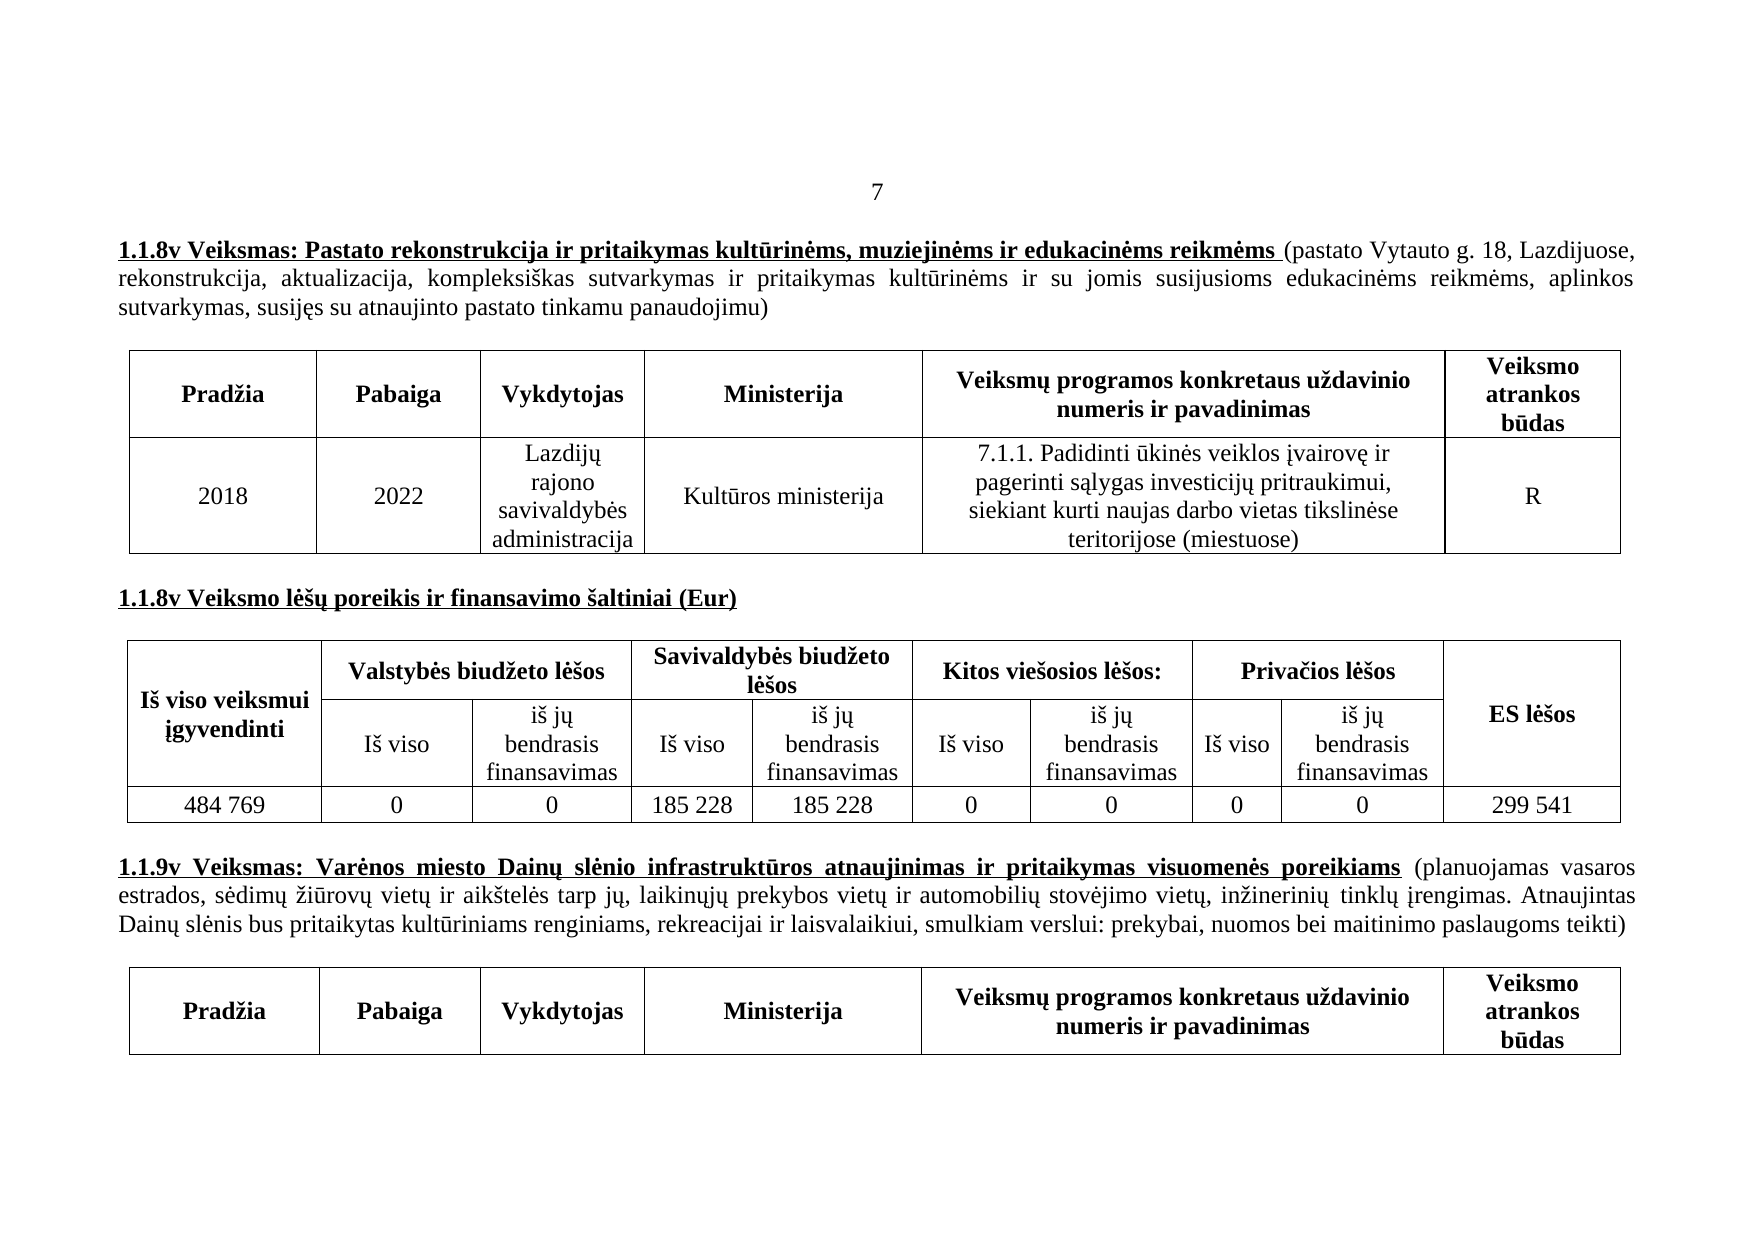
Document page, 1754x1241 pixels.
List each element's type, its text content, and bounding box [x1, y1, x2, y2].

table_header ES lėšos [1444, 641, 1620, 786]
table_header Veiksmų programos konkretaus uždavinio numeris ir pavadinimas [922, 968, 1443, 1054]
table_cell iš jų bendrasis finansavimas [753, 700, 912, 786]
table_header Valstybės biudžeto lėšos [322, 641, 631, 699]
text 1.1.8v Veiksmas: Pastato rekonstrukcija ir pritaikymas kultūrinėms, muziejinėms ir edukacinėms reikmėms (pastato Vytauto g. 18, Lazdijuose, rekonstrukcija, aktualizacija, kompleksiškas sutvarkymas ir pritaikymas kultūrinėms ir su jomis susijusioms edukacinėms reikmėms, aplinkos sutvarkymas, susijęs su atnaujinto pastato tinkamu panaudojimu) [118, 235, 1636, 321]
table_header Veiksmo atrankos būdas [1444, 968, 1620, 1054]
table_header Veiksmo atrankos būdas [1446, 351, 1620, 437]
table_cell iš jų bendrasis finansavimas [473, 700, 631, 786]
table_header Pradžia [130, 351, 316, 437]
table_cell Iš viso [322, 700, 472, 786]
table_cell 484 769 [128, 787, 321, 822]
table_header Veiksmų programos konkretaus uždavinio numeris ir pavadinimas [923, 351, 1444, 437]
table_cell R [1446, 438, 1620, 553]
table_cell 0 [322, 787, 472, 822]
table_header Ministerija [645, 351, 922, 437]
table_cell Iš viso [1193, 700, 1281, 786]
table_cell 0 [473, 787, 631, 822]
table_cell 2018 [130, 438, 316, 553]
table_header Kitos viešosios lėšos: [913, 641, 1192, 699]
table_cell Iš viso [913, 700, 1030, 786]
table_cell Lazdijų rajono savivaldybės administracija [481, 438, 644, 553]
table_cell iš jų bendrasis finansavimas [1282, 700, 1443, 786]
table_cell 0 [1193, 787, 1281, 822]
table_cell 0 [913, 787, 1030, 822]
table_cell 0 [1031, 787, 1192, 822]
table_cell Iš viso [632, 700, 752, 786]
table_header Pabaiga [317, 351, 480, 437]
table_cell 185 228 [753, 787, 912, 822]
table_cell iš jų bendrasis finansavimas [1031, 700, 1192, 786]
table_header Vykdytojas [481, 351, 644, 437]
table_header Ministerija [645, 968, 921, 1054]
table_cell Kultūros ministerija [645, 438, 922, 553]
table_cell 7.1.1. Padidinti ūkinės veiklos įvairovę ir pagerinti sąlygas investicijų pritraukimui, siekiant kurti naujas darbo vietas tikslinėse teritorijose (miestuose) [923, 438, 1444, 553]
table_cell 0 [1282, 787, 1443, 822]
table_cell 2022 [317, 438, 480, 553]
table_cell 185 228 [632, 787, 752, 822]
table_header Pabaiga [320, 968, 480, 1054]
table_cell 299 541 [1444, 787, 1620, 822]
table_header Savivaldybės biudžeto lėšos [632, 641, 912, 699]
text 1.1.9v Veiksmas: Varėnos miesto Dainų slėnio infrastruktūros atnaujinimas ir pritaikymas visuomenės poreikiams (planuojamas vasaros estrados, sėdimų žiūrovų vietų ir aikštelės tarp jų, laikinųjų prekybos vietų ir automobilių stovėjimo vietų, inžinerinių tinklų įrengimas. Atnaujintas Dainų slėnis bus pritaikytas kultūriniams renginiams, rekreacijai ir laisvalaikiui, smulkiam verslui: prekybai, nuomos bei maitinimo paslaugoms teikti) [118, 852, 1636, 938]
text 1.1.8v Veiksmo lėšų poreikis ir finansavimo šaltiniai (Eur) [118, 583, 1636, 612]
table_header Privačios lėšos [1193, 641, 1443, 699]
table_header Vykdytojas [481, 968, 644, 1054]
table_header Iš viso veiksmui įgyvendinti [128, 641, 321, 786]
table_header Pradžia [130, 968, 319, 1054]
